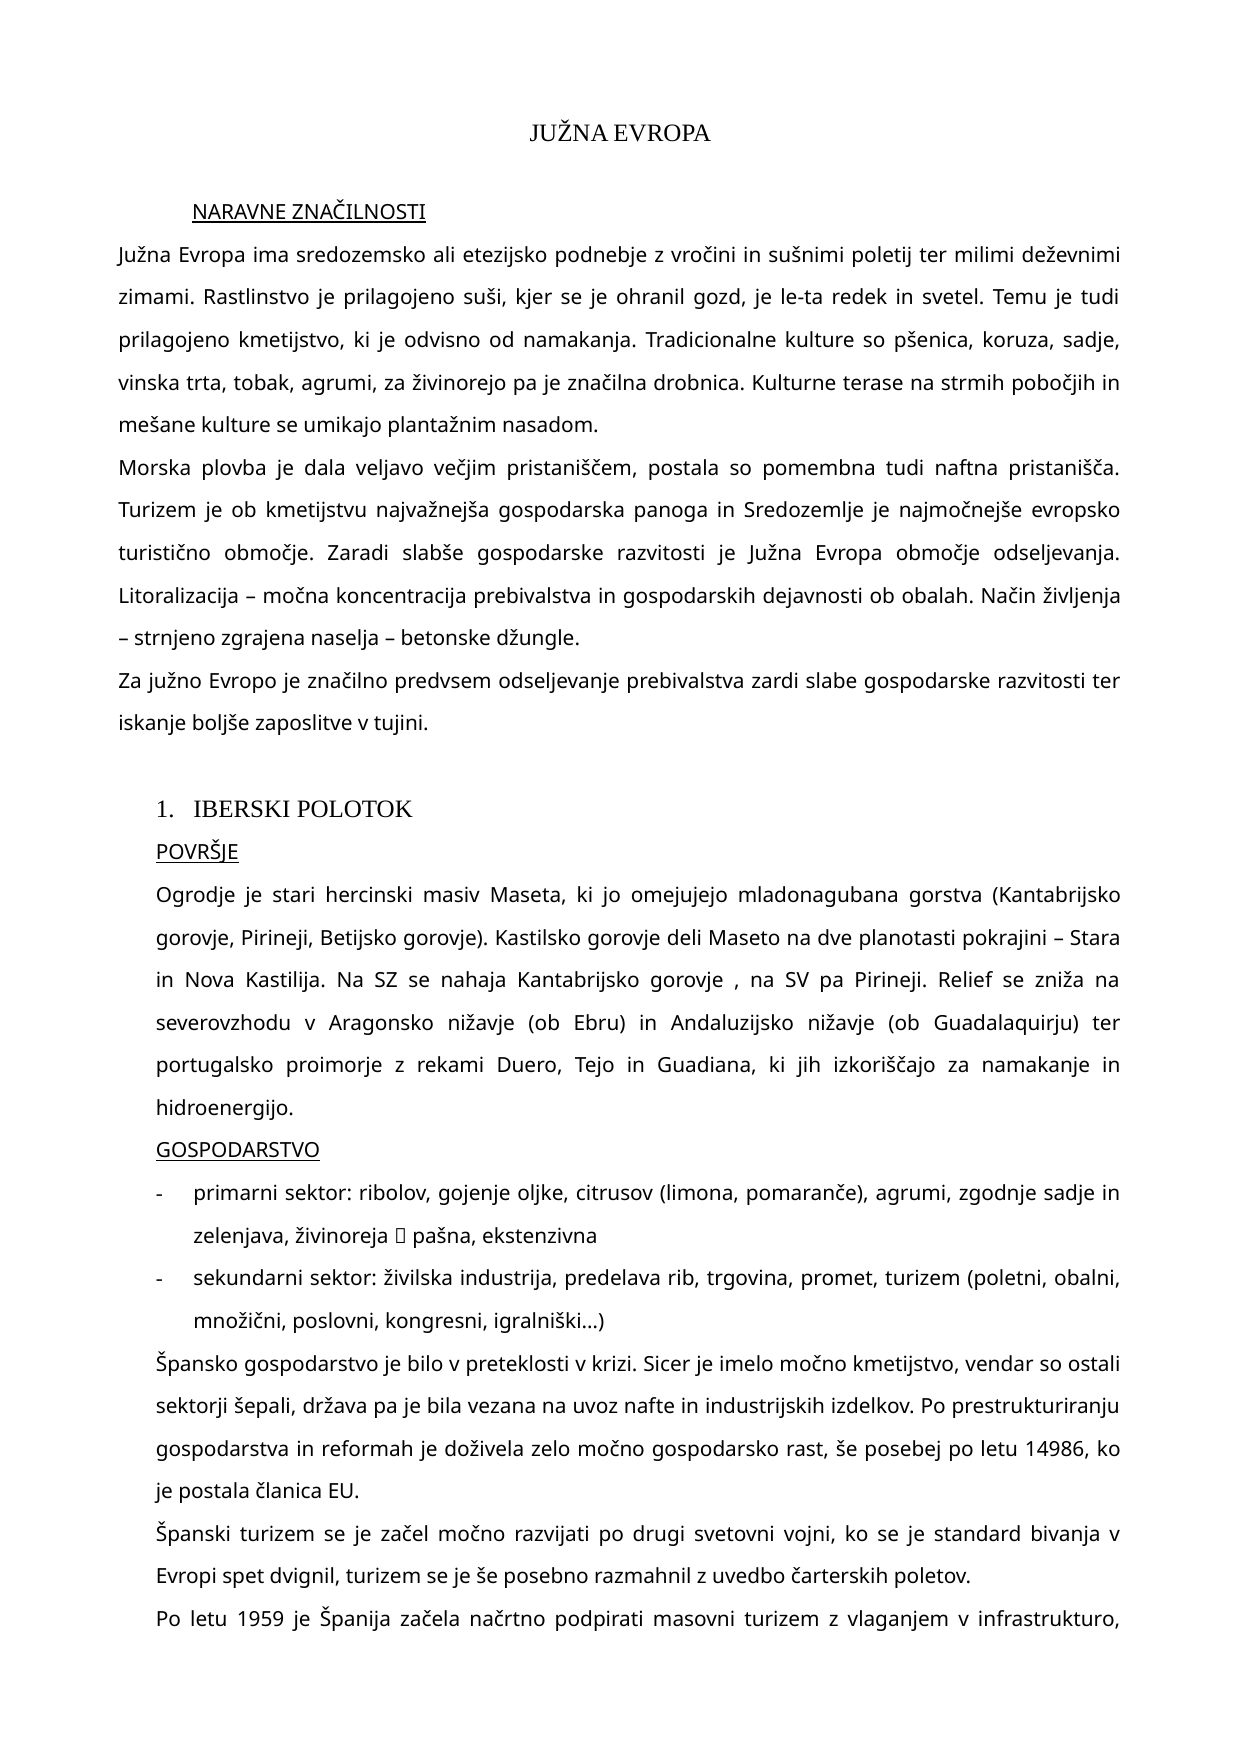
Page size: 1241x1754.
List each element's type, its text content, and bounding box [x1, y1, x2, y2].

text Ogrodje je stari hercinski masiv Maseta, ki jo omejujejo mladonagubana gorstva (Kantabrijsko gorovje, Pirineji, Betijsko gorovje). Kastilsko gorovje deli Maseto na dve planotasti pokrajini – Stara in Nova Kastilija. Na SZ se nahaja Kantabrijsko gorovje , na SV pa Pirineji. Relief se zniža na severovzhodu v Aragonsko nižavje (ob Ebru) in Andaluzijsko nižavje (ob Guadalaquirju) ter portugalsko proimorje z rekami Duero, Tejo in Guadiana, ki jih izkoriščajo za namakanje in hidroenergijo. [156, 880, 1122, 1121]
text JUŽNA EVROPA [118, 118, 1122, 147]
text Španski turizem se je začel močno razvijati po drugi svetovni vojni, ko se je standard bivanja v Evropi spet dvignil, turizem se je še posebno razmahnil z uvedbo čarterskih poletov. [156, 1519, 1122, 1590]
text POVRŠJE [156, 837, 1122, 866]
list IBERSKI POLOTOK [156, 794, 1122, 823]
list sekundarni sektor: živilska industrija, predelava rib, trgovina, promet, turizem (poletni, obalni, množični, poslovni, kongresni, igralniški…) [156, 1263, 1122, 1334]
list primarni sektor: ribolov, gojenje oljke, citrusov (limona, pomaranče), agrumi, zgodnje sadje in zelenjava, živinoreja  pašna, ekstenzivna [156, 1178, 1122, 1249]
text GOSPODARSTVO [156, 1136, 1122, 1164]
text Za južno Evropo je značilno predvsem odseljevanje prebivalstva zardi slabe gospodarske razvitosti ter iskanje boljše zaposlitve v tujini. [118, 666, 1122, 737]
text Morska plovba je dala veljavo večjim pristaniščem, postala so pomembna tudi naftna pristanišča. Turizem je ob kmetijstvu najvažnejša gospodarska panoga in Sredozemlje je najmočnejše evropsko turistično območje. Zaradi slabše gospodarske razvitosti je Južna Evropa območje odseljevanja. Litoralizacija – močna koncentracija prebivalstva in gospodarskih dejavnosti ob obalah. Način življenja – strnjeno zgrajena naselja – betonske džungle. [118, 453, 1122, 652]
text Po letu 1959 je Španija začela načrtno podpirati masovni turizem z vlaganjem v infrastrukturo, [156, 1604, 1122, 1633]
text Špansko gospodarstvo je bilo v preteklosti v krizi. Sicer je imelo močno kmetijstvo, vendar so ostali sektorji šepali, država pa je bila vezana na uvoz nafte in industrijskih izdelkov. Po prestrukturiranju gospodarstva in reformah je doživela zelo močno gospodarsko rast, še posebej po letu 14986, ko je postala članica EU. [156, 1349, 1122, 1505]
text NARAVNE ZNAČILNOSTI [118, 197, 1122, 226]
text Južna Evropa ima sredozemsko ali etezijsko podnebje z vročini in sušnimi poletij ter milimi deževnimi zimami. Rastlinstvo je prilagojeno suši, kjer se je ohranil gozd, je le-ta redek in svetel. Temu je tudi prilagojeno kmetijstvo, ki je odvisno od namakanja. Tradicionalne kulture so pšenica, koruza, sadje, vinska trta, tobak, agrumi, za živinorejo pa je značilna drobnica. Kulturne terase na strmih pobočjih in mešane kulture se umikajo plantažnim nasadom. [118, 240, 1122, 439]
